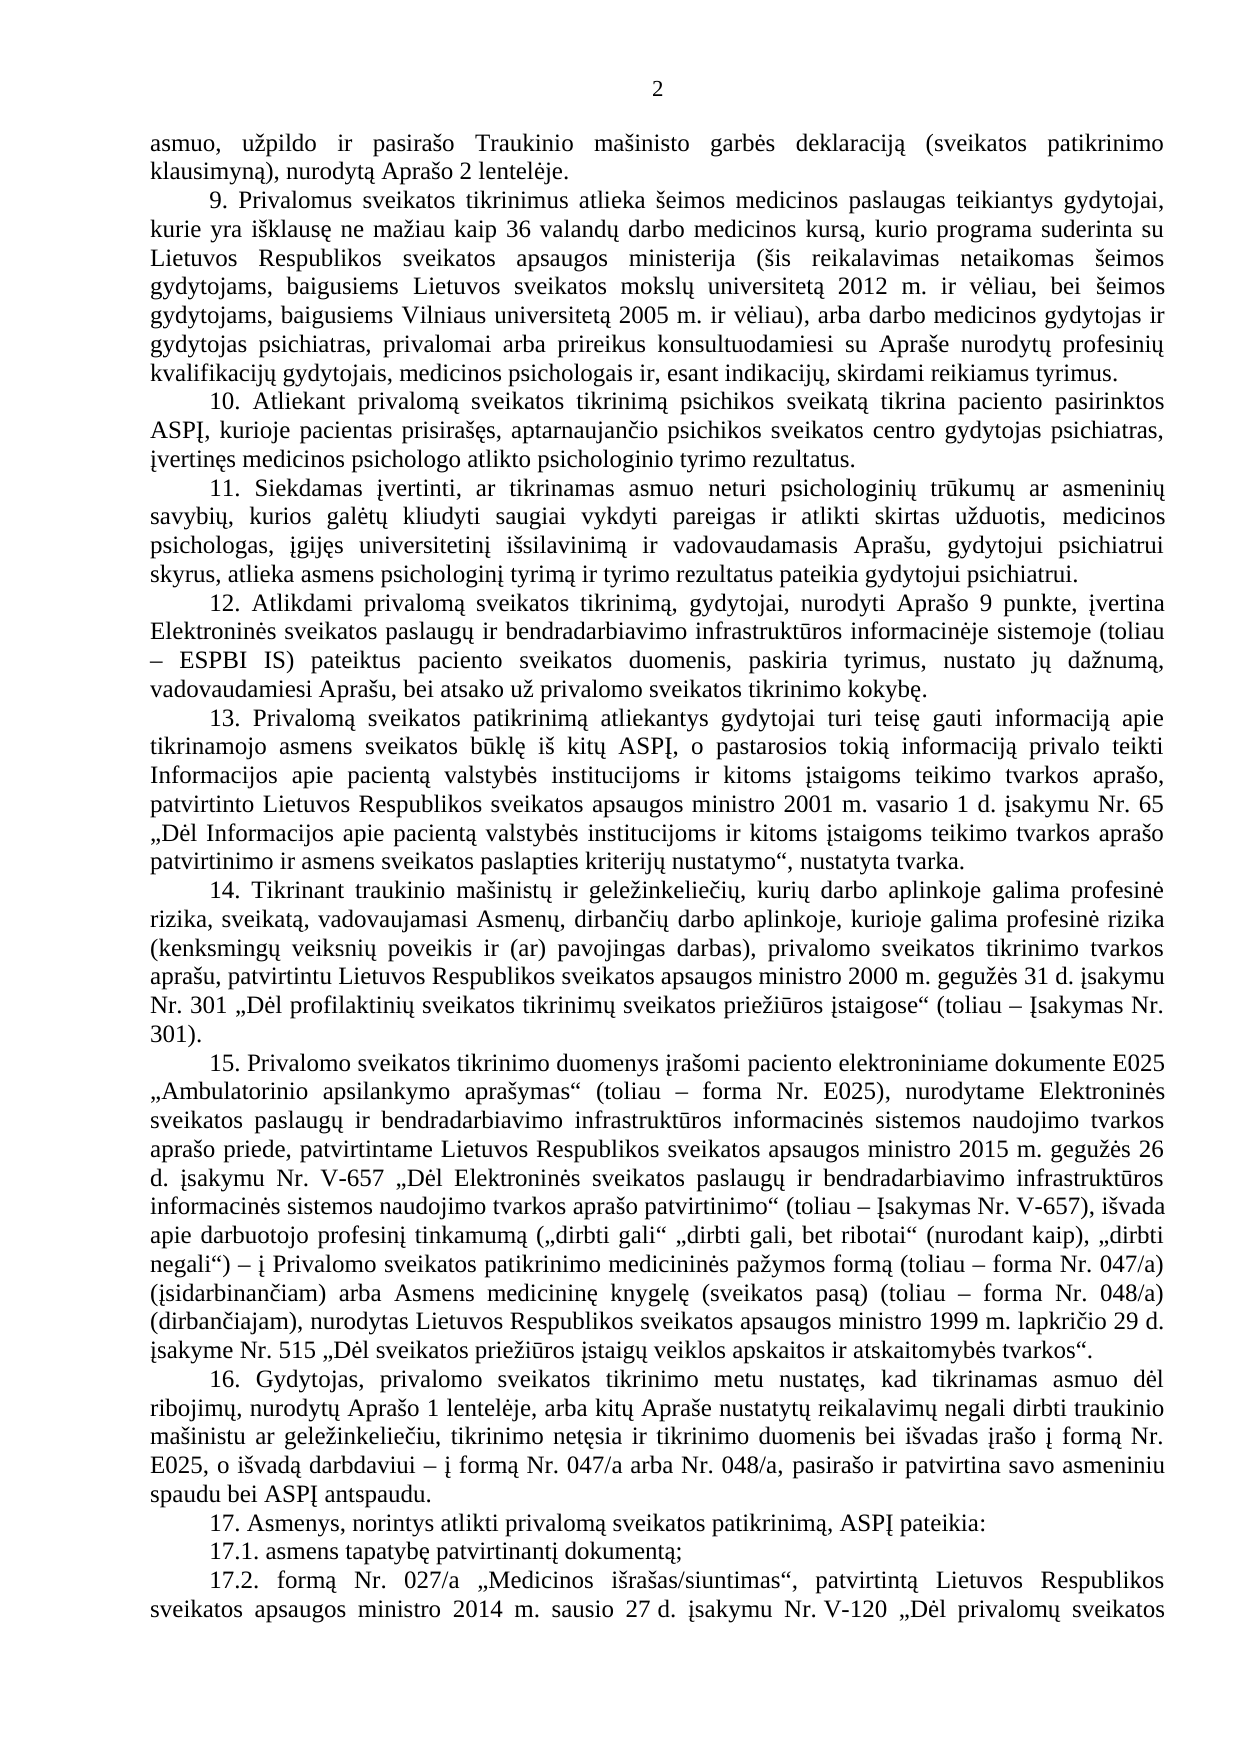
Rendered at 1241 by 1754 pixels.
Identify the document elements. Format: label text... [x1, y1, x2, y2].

text 11. Siekdamas įvertinti, ar tikrinamas asmuo neturi psichologinių trūkumų ar asmeninių savybių, kurios galėtų kliudyti saugiai vykdyti pareigas ir atlikti skirtas užduotis, medicinos psichologas, įgijęs universitetinį išsilavinimą ir vadovaudamasis Aprašu, gydytojui psichiatrui skyrus, atlieka asmens psichologinį tyrimą ir tyrimo rezultatus pateikia gydytojui psichiatrui. [150, 473, 1165, 588]
text 10. Atliekant privalomą sveikatos tikrinimą psichikos sveikatą tikrina paciento pasirinktos ASPĮ, kurioje pacientas prisirašęs, aptarnaujančio psichikos sveikatos centro gydytojas psichiatras, įvertinęs medicinos psichologo atlikto psichologinio tyrimo rezultatus. [150, 386, 1165, 473]
text 12. Atlikdami privalomą sveikatos tikrinimą, gydytojai, nurodyti Aprašo 9 punkte, įvertina Elektroninės sveikatos paslaugų ir bendradarbiavimo infrastruktūros informacinėje sistemoje (toliau – ESPBI IS) pateiktus paciento sveikatos duomenis, paskiria tyrimus, nustato jų dažnumą, vadovaudamiesi Aprašu, bei atsako už privalomo sveikatos tikrinimo kokybę. [150, 588, 1165, 703]
text 15. Privalomo sveikatos tikrinimo duomenys įrašomi paciento elektroniniame dokumente E025 „Ambulatorinio apsilankymo aprašymas“ (toliau – forma Nr. E025), nurodytame Elektroninės sveikatos paslaugų ir bendradarbiavimo infrastruktūros informacinės sistemos naudojimo tvarkos aprašo priede, patvirtintame Lietuvos Respublikos sveikatos apsaugos ministro 2015 m. gegužės 26 d. įsakymu Nr. V-657 „Dėl Elektroninės sveikatos paslaugų ir bendradarbiavimo infrastruktūros informacinės sistemos naudojimo tvarkos aprašo patvirtinimo“ (toliau – Įsakymas Nr. V-657), išvada apie darbuotojo profesinį tinkamumą („dirbti gali“ „dirbti gali, bet ribotai“ (nurodant kaip), „dirbti negali“) – į Privalomo sveikatos patikrinimo medicininės pažymos formą (toliau – forma Nr. 047/a) (įsidarbinančiam) arba Asmens medicininę knygelę (sveikatos pasą) (toliau – forma Nr. 048/a) (dirbančiajam), nurodytas Lietuvos Respublikos sveikatos apsaugos ministro 1999 m. lapkričio 29 d. įsakyme Nr. 515 „Dėl sveikatos priežiūros įstaigų veiklos apskaitos ir atskaitomybės tvarkos“. [150, 1048, 1165, 1364]
text 17.2. formą Nr. 027/a „Medicinos išrašas/siuntimas“, patvirtintą Lietuvos Respublikos sveikatos apsaugos ministro 2014 m. sausio 27 d. įsakymu Nr. V-120 „Dėl privalomų sveikatos [150, 1565, 1165, 1623]
text 17.1. asmens tapatybę patvirtinantį dokumentą; [150, 1536, 1165, 1565]
text 9. Privalomus sveikatos tikrinimus atlieka šeimos medicinos paslaugas teikiantys gydytojai, kurie yra išklausę ne mažiau kaip 36 valandų darbo medicinos kursą, kurio programa suderinta su Lietuvos Respublikos sveikatos apsaugos ministerija (šis reikalavimas netaikomas šeimos gydytojams, baigusiems Lietuvos sveikatos mokslų universitetą 2012 m. ir vėliau, bei šeimos gydytojams, baigusiems Vilniaus universitetą 2005 m. ir vėliau), arba darbo medicinos gydytojas ir gydytojas psichiatras, privalomai arba prireikus konsultuodamiesi su Apraše nurodytų profesinių kvalifikacijų gydytojais, medicinos psichologais ir, esant indikacijų, skirdami reikiamus tyrimus. [150, 185, 1165, 386]
text 17. Asmenys, norintys atlikti privalomą sveikatos patikrinimą, ASPĮ pateikia: [150, 1508, 1165, 1536]
text 13. Privalomą sveikatos patikrinimą atliekantys gydytojai turi teisę gauti informaciją apie tikrinamojo asmens sveikatos būklę iš kitų ASPĮ, o pastarosios tokią informaciją privalo teikti Informacijos apie pacientą valstybės institucijoms ir kitoms įstaigoms teikimo tvarkos aprašo, patvirtinto Lietuvos Respublikos sveikatos apsaugos ministro 2001 m. vasario 1 d. įsakymu Nr. 65 „Dėl Informacijos apie pacientą valstybės institucijoms ir kitoms įstaigoms teikimo tvarkos aprašo patvirtinimo ir asmens sveikatos paslapties kriterijų nustatymo“, nustatyta tvarka. [150, 703, 1165, 875]
text 16. Gydytojas, privalomo sveikatos tikrinimo metu nustatęs, kad tikrinamas asmuo dėl ribojimų, nurodytų Aprašo 1 lentelėje, arba kitų Apraše nustatytų reikalavimų negali dirbti traukinio mašinistu ar geležinkeliečiu, tikrinimo netęsia ir tikrinimo duomenis bei išvadas įrašo į formą Nr. E025, o išvadą darbdaviui – į formą Nr. 047/a arba Nr. 048/a, pasirašo ir patvirtina savo asmeniniu spaudu bei ASPĮ antspaudu. [150, 1364, 1165, 1508]
text asmuo, užpildo ir pasirašo Traukinio mašinisto garbės deklaraciją (sveikatos patikrinimo klausimyną), nurodytą Aprašo 2 lentelėje. [150, 128, 1165, 185]
text 14. Tikrinant traukinio mašinistų ir geležinkeliečių, kurių darbo aplinkoje galima profesinė rizika, sveikatą, vadovaujamasi Asmenų, dirbančių darbo aplinkoje, kurioje galima profesinė rizika (kenksmingų veiksnių poveikis ir (ar) pavojingas darbas), privalomo sveikatos tikrinimo tvarkos aprašu, patvirtintu Lietuvos Respublikos sveikatos apsaugos ministro 2000 m. gegužės 31 d. įsakymu Nr. 301 „Dėl profilaktinių sveikatos tikrinimų sveikatos priežiūros įstaigose“ (toliau – Įsakymas Nr. 301). [150, 875, 1165, 1048]
